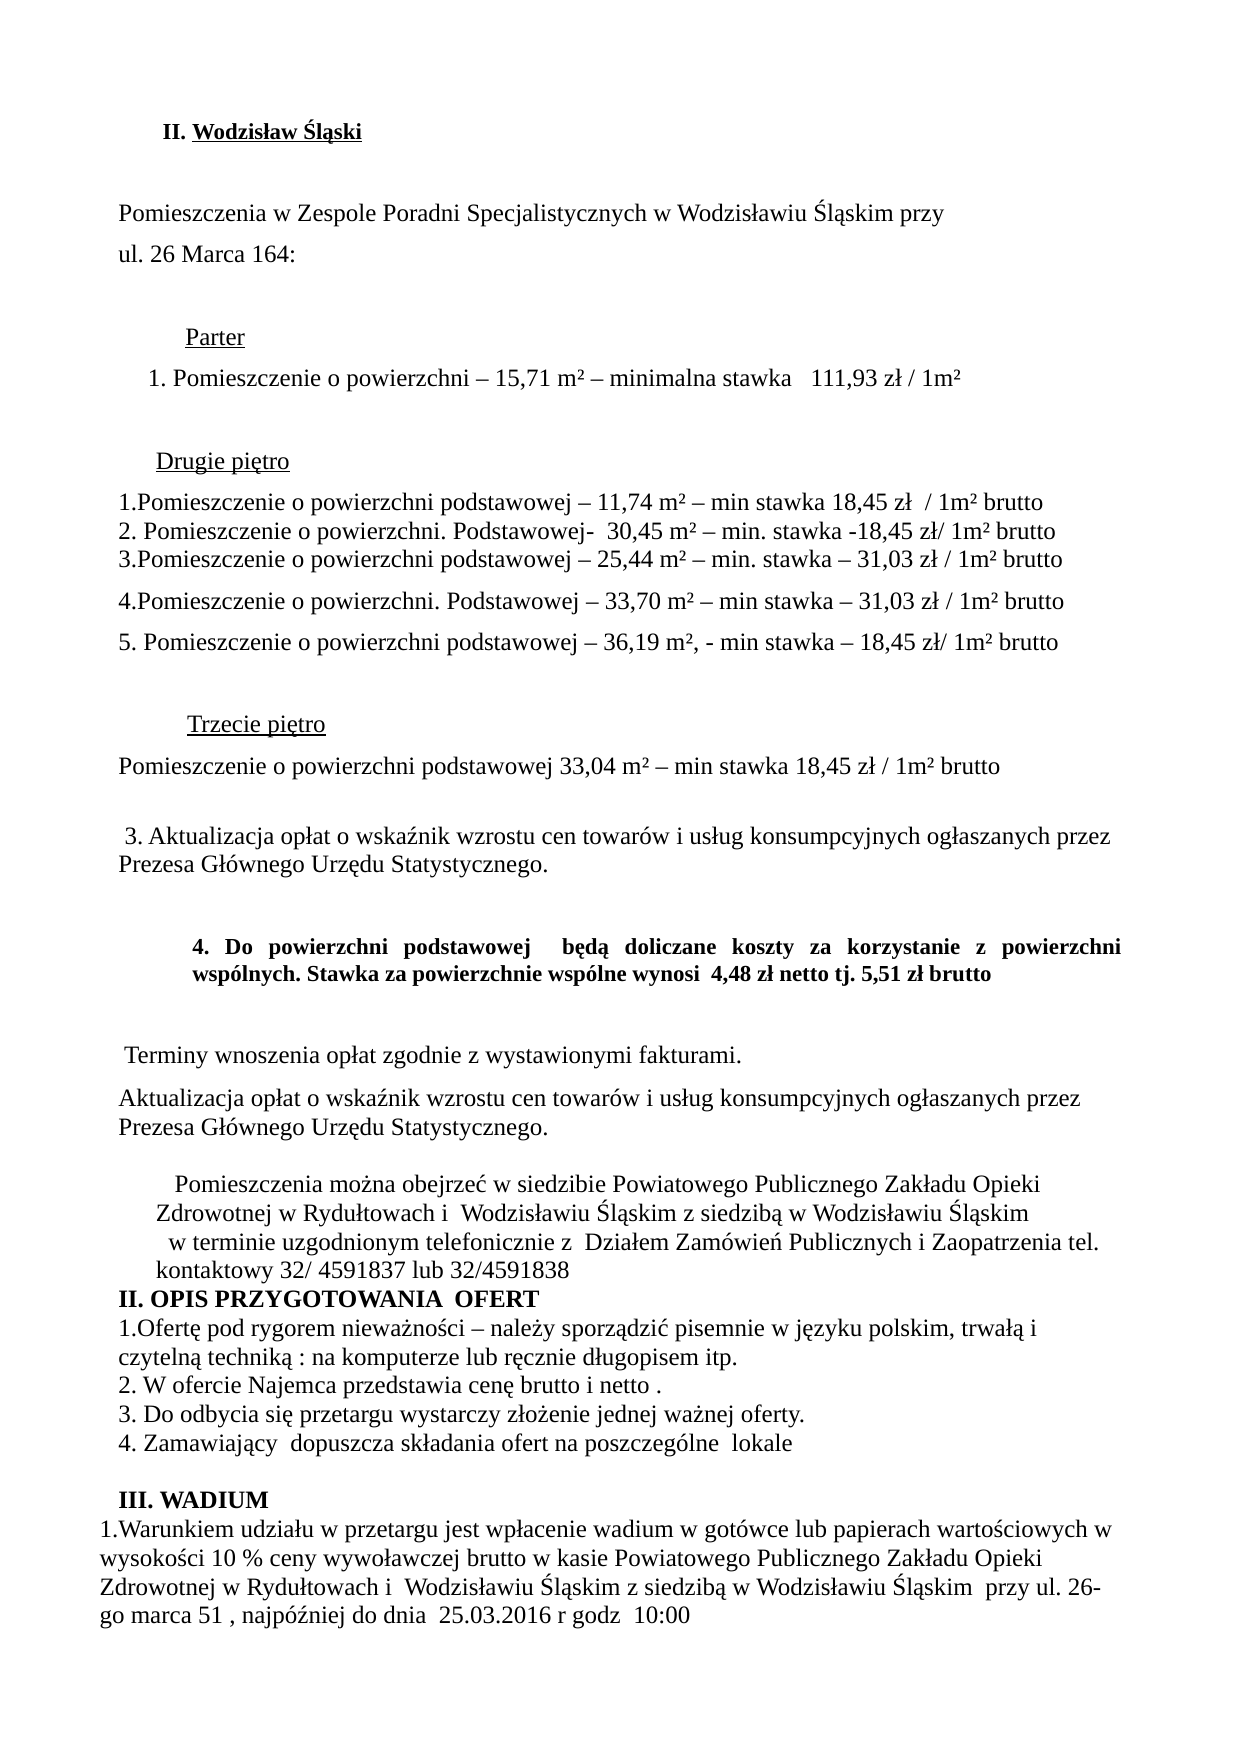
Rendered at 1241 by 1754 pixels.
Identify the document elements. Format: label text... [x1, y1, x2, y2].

text Parter [133, 322, 1122, 351]
text 4. Do powierzchni podstawowej będą doliczane koszty za korzystanie z powierzchni wspólnych. Stawka za powierzchnie wspólne wynosi 4,48 zł netto tj. 5,51 zł brutto [192, 933, 1122, 986]
text II. OPIS PRZYGOTOWANIA OFERT [118, 1284, 1122, 1313]
text 1.Ofertę pod rygorem nieważności – należy sporządzić pisemnie w języku polskim, trwałą i czytelną techniką : na komputerze lub ręcznie długopisem itp. [118, 1313, 1122, 1370]
text Terminy wnoszenia opłat zgodnie z wystawionymi fakturami. [118, 1040, 1122, 1068]
text Pomieszczenia w Zespole Poradni Specjalistycznych w Wodzisławiu Śląskim przy [118, 198, 1122, 227]
text 3. Do odbycia się przetargu wystarczy złożenie jednej ważnej oferty. [118, 1399, 1122, 1428]
text Aktualizacja opłat o wskaźnik wzrostu cen towarów i usług konsumpcyjnych ogłaszanych przez Prezesa Głównego Urzędu Statystycznego. [118, 1083, 1122, 1140]
text 1. Pomieszczenie o powierzchni – 15,71 m² – minimalna stawka 111,93 zł / 1m² [133, 363, 1122, 392]
text 2. W ofercie Najemca przedstawia cenę brutto i netto . [118, 1370, 1122, 1399]
text Pomieszczenie o powierzchni podstawowej 33,04 m² – min stawka 18,45 zł / 1m² brutto [118, 751, 1122, 779]
text II. Wodzisław Śląski [162, 118, 1122, 144]
text Trzecie piętro [118, 709, 1122, 738]
text w terminie uzgodnionym telefonicznie z Działem Zamówień Publicznych i Zaopatrzenia tel. kontaktowy 32/ 4591837 lub 32/4591838 [156, 1227, 1122, 1284]
text 2. Pomieszczenie o powierzchni. Podstawowej- 30,45 m² – min. stawka -18,45 zł/ 1m² brutto [118, 516, 1122, 544]
text 4. Zamawiający dopuszcza składania ofert na poszczególne lokale [118, 1428, 1122, 1457]
text Pomieszczenia można obejrzeć w siedzibie Powiatowego Publicznego Zakładu Opieki Zdrowotnej w Rydułtowach i Wodzisławiu Śląskim z siedzibą w Wodzisławiu Śląskim [156, 1169, 1122, 1227]
text 1.Pomieszczenie o powierzchni podstawowej – 11,74 m² – min stawka 18,45 zł / 1m² brutto [118, 487, 1122, 516]
text 1.Warunkiem udziału w przetargu jest wpłacenie wadium w gotówce lub papierach wartościowych w wysokości 10 % ceny wywoławczej brutto w kasie Powiatowego Publicznego Zakładu Opieki Zdrowotnej w Rydułtowach i Wodzisławiu Śląskim z siedzibą w Wodzisławiu Śląskim przy ul. 26-go marca 51 , najpóźniej do dnia 25.03.2016 r godz 10:00 [99, 1514, 1122, 1629]
text 4.Pomieszczenie o powierzchni. Podstawowej – 33,70 m² – min stawka – 31,03 zł / 1m² brutto [118, 586, 1122, 614]
text III. WADIUM [118, 1485, 1122, 1514]
text Drugie piętro [156, 446, 1122, 474]
text ul. 26 Marca 164: [118, 239, 1122, 268]
text 3. Aktualizacja opłat o wskaźnik wzrostu cen towarów i usług konsumpcyjnych ogłaszanych przez Prezesa Głównego Urzędu Statystycznego. [118, 821, 1122, 878]
text 5. Pomieszczenie o powierzchni podstawowej – 36,19 m², - min stawka – 18,45 zł/ 1m² brutto [118, 627, 1122, 656]
text 3.Pomieszczenie o powierzchni podstawowej – 25,44 m² – min. stawka – 31,03 zł / 1m² brutto [118, 544, 1122, 573]
